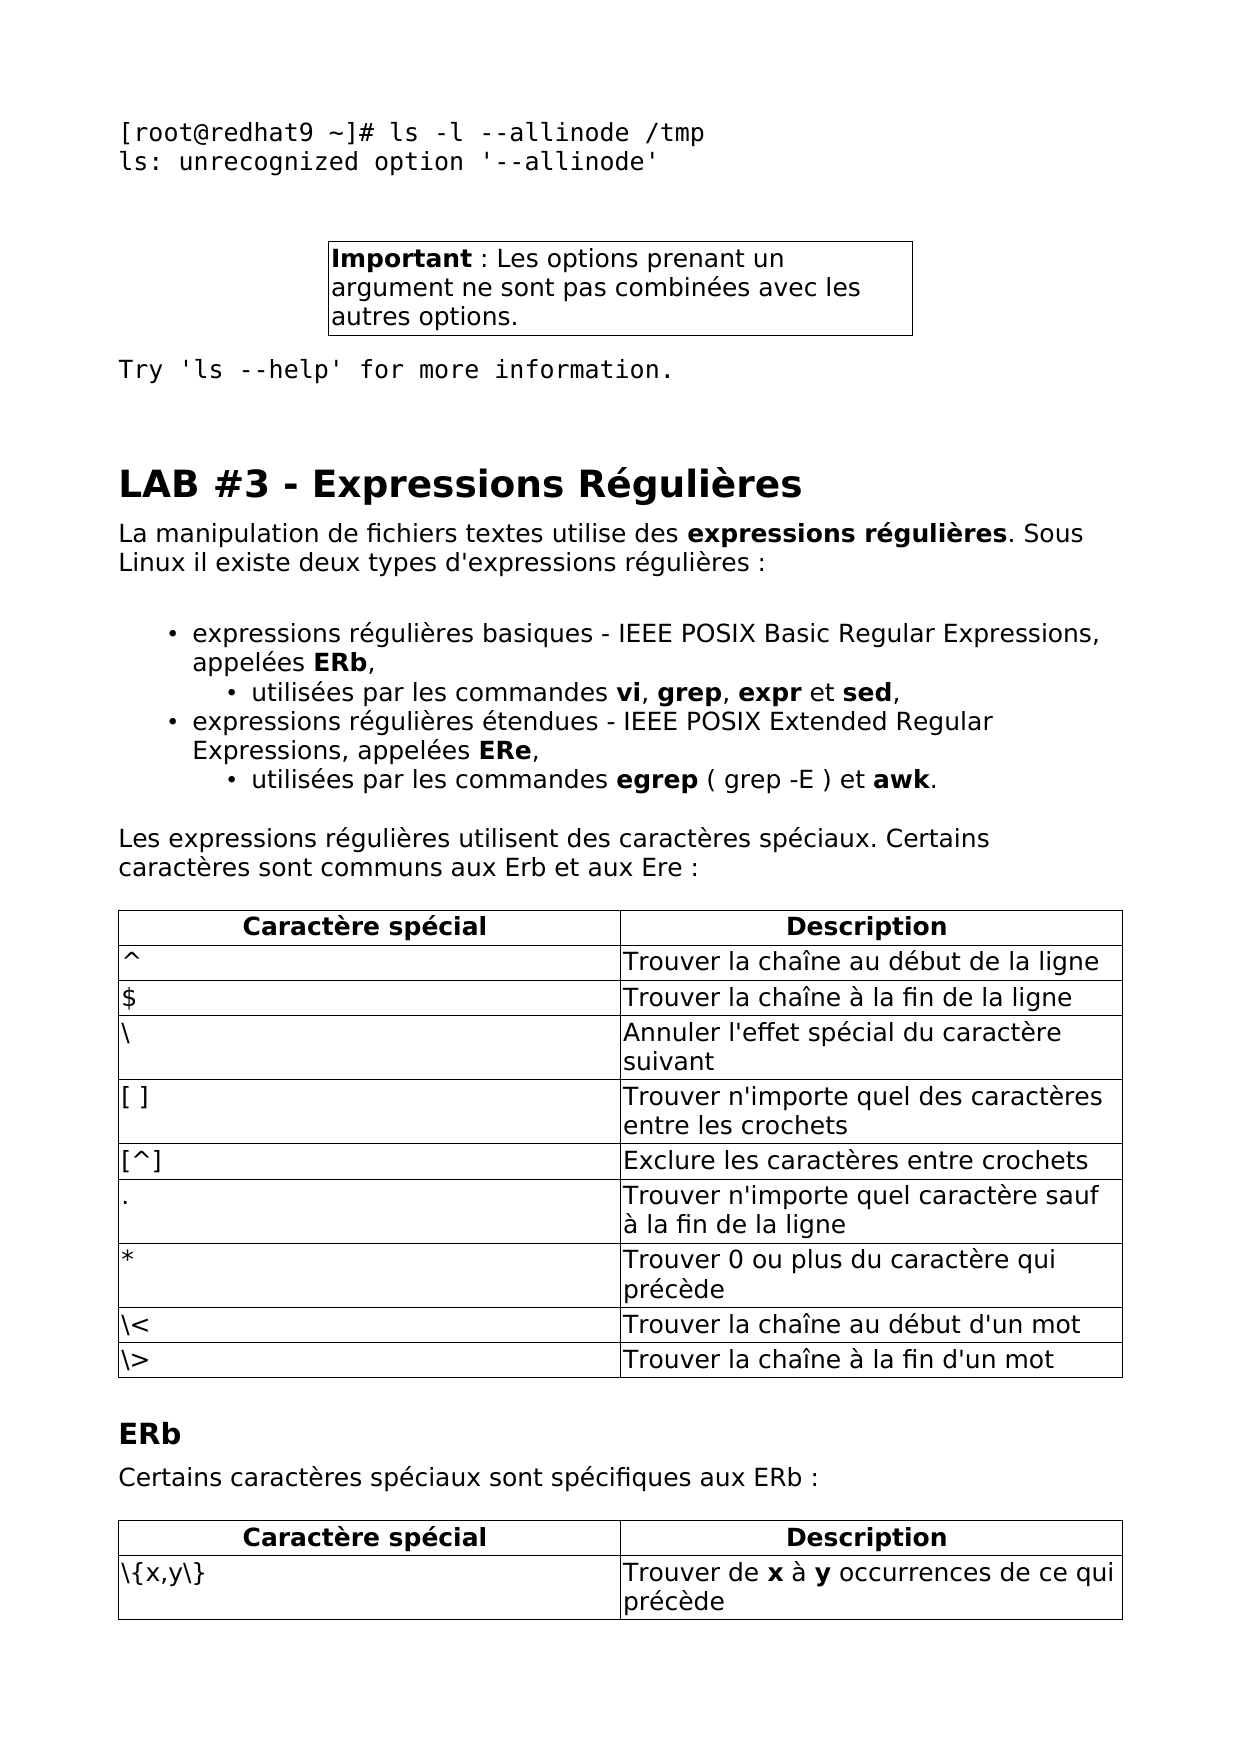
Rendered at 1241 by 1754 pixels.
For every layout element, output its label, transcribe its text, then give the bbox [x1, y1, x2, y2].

table_cell [ ] [119, 1080, 620, 1143]
table_cell Trouver n'importe quel des caractères entre les crochets [621, 1080, 1122, 1143]
table_cell \< [119, 1308, 620, 1342]
table_cell Trouver de x à y occurrences de ce qui précède [621, 1556, 1122, 1619]
table_cell * [119, 1244, 620, 1307]
text La manipulation de fichiers textes utilise des expressions régulières. Sous Linux il existe deux types d'expressions régulières : [118, 519, 1122, 577]
table_cell \{x,y\} [119, 1556, 620, 1619]
list expressions régulières basiques - IEEE POSIX Basic Regular Expressions, appelées ERb, [177, 619, 1122, 678]
subtitle ERb [118, 1417, 1122, 1451]
table_cell Annuler l'effet spécial du caractère suivant [621, 1016, 1122, 1079]
table_cell \> [119, 1343, 620, 1377]
table_header Description [621, 1521, 1122, 1555]
table_header Caractère spécial [119, 911, 620, 944]
table_cell Trouver la chaîne au début d'un mot [621, 1308, 1122, 1342]
table_cell ^ [119, 946, 620, 980]
table_cell Trouver 0 ou plus du caractère qui précède [621, 1244, 1122, 1307]
table_cell Trouver la chaîne au début de la ligne [621, 946, 1122, 980]
text Certains caractères spéciaux sont spécifiques aux ERb : [118, 1463, 1122, 1493]
text Les expressions régulières utilisent des caractères spéciaux. Certains caractères sont communs aux Erb et aux Ere : [118, 824, 1122, 882]
table_cell \ [119, 1016, 620, 1079]
table_cell Trouver la chaîne à la fin d'un mot [621, 1343, 1122, 1377]
table_header Important : Les options prenant un argument ne sont pas combinées avec les autres options. [329, 242, 912, 334]
text [root@redhat9 ~]# ls -l --allinode /tmp ls: unrecognized option '--allinode' Try 'ls --help' for more information. [118, 118, 1122, 384]
list utilisées par les commandes egrep ( grep -E ) et awk. [236, 765, 1122, 794]
subtitle LAB #3 - Expressions Régulières [118, 463, 1122, 507]
list utilisées par les commandes vi, grep, expr et sed, [236, 678, 1122, 707]
table_cell [^] [119, 1144, 620, 1178]
list expressions régulières étendues - IEEE POSIX Extended Regular Expressions, appelées ERe, [177, 707, 1122, 765]
table_cell Exclure les caractères entre crochets [621, 1144, 1122, 1178]
table_header Description [621, 911, 1122, 944]
table_header Caractère spécial [119, 1521, 620, 1555]
table_cell $ [119, 981, 620, 1015]
table_cell Trouver la chaîne à la fin de la ligne [621, 981, 1122, 1015]
table_cell . [119, 1180, 620, 1243]
table_cell Trouver n'importe quel caractère sauf à la fin de la ligne [621, 1180, 1122, 1243]
